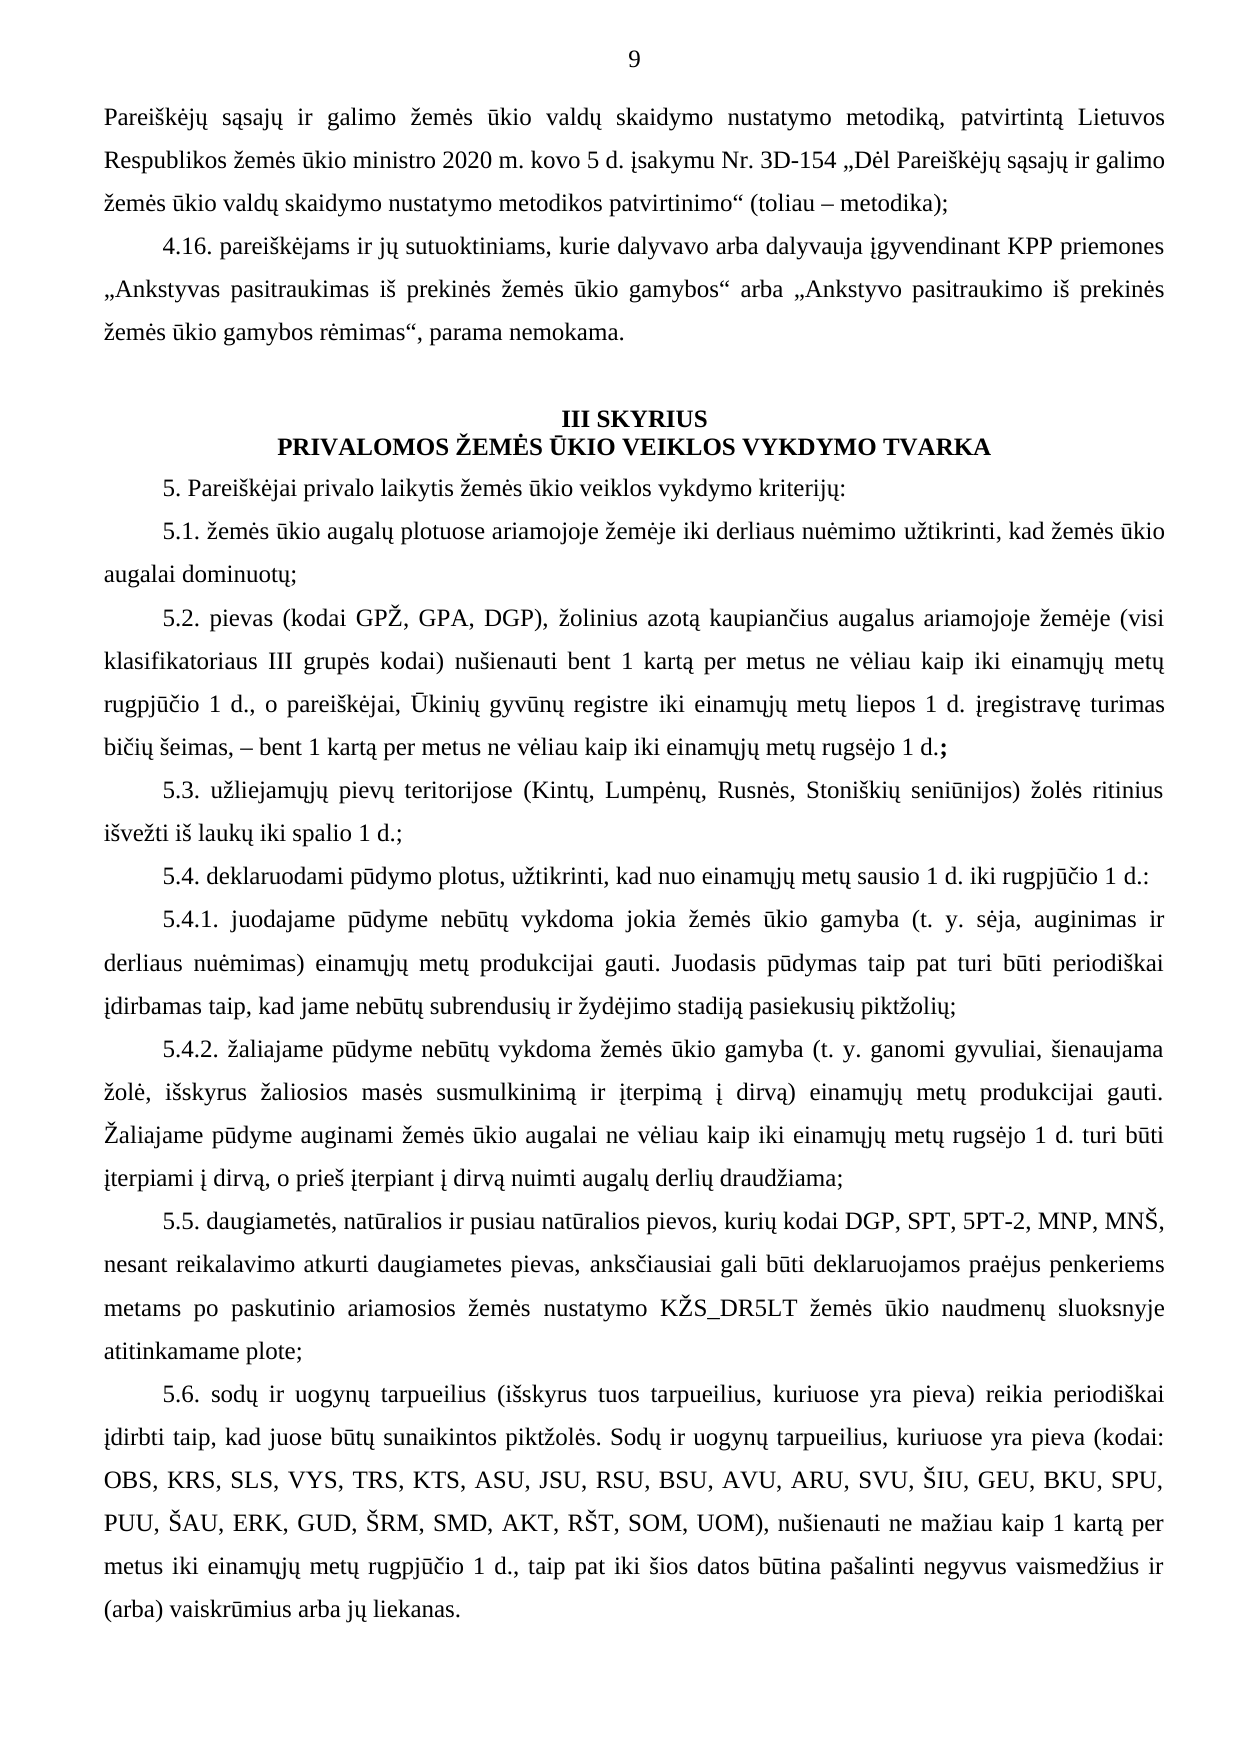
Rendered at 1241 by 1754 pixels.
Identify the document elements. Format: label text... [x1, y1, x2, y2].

text 4.16. pareiškėjams ir jų sutuoktiniams, kurie dalyvavo arba dalyvauja įgyvendinant KPP priemones „Ankstyvas pasitraukimas iš prekinės žemės ūkio gamybos“ arba „Ankstyvo pasitraukimo iš prekinės žemės ūkio gamybos rėmimas“, parama nemokama. [103, 231, 1165, 346]
text 5.2. pievas (kodai GPŽ, GPA, DGP), žolinius azotą kaupiančius augalus ariamojoje žemėje (visi klasifikatoriaus III grupės kodai) nušienauti bent 1 kartą per metus ne vėliau kaip iki einamųjų metų rugpjūčio 1 d., o pareiškėjai, Ūkinių gyvūnų registre iki einamųjų metų liepos 1 d. įregistravę turimas bičių šeimas, – bent 1 kartą per metus ne vėliau kaip iki einamųjų metų rugsėjo 1 d.; [103, 603, 1165, 761]
text Pareiškėjų sąsajų ir galimo žemės ūkio valdų skaidymo nustatymo metodiką, patvirtintą Lietuvos Respublikos žemės ūkio ministro 2020 m. kovo 5 d. įsakymu Nr. 3D-154 „Dėl Pareiškėjų sąsajų ir galimo žemės ūkio valdų skaidymo nustatymo metodikos patvirtinimo“ (toliau – metodika); [103, 102, 1165, 217]
text 5.4. deklaruodami pūdymo plotus, užtikrinti, kad nuo einamųjų metų sausio 1 d. iki rugpjūčio 1 d.: [103, 861, 1165, 890]
text 5.1. žemės ūkio augalų plotuose ariamojoje žemėje iki derliaus nuėmimo užtikrinti, kad žemės ūkio augalai dominuotų; [103, 516, 1165, 588]
text 5.4.1. juodajame pūdyme nebūtų vykdoma jokia žemės ūkio gamyba (t. y. sėja, auginimas ir derliaus nuėmimas) einamųjų metų produkcijai gauti. Juodasis pūdymas taip pat turi būti periodiškai įdirbamas taip, kad jame nebūtų subrendusių ir žydėjimo stadiją pasiekusių piktžolių; [103, 904, 1165, 1019]
text 5. Pareiškėjai privalo laikytis žemės ūkio veiklos vykdymo kriterijų: [103, 473, 1165, 502]
text III SKYRIUS [103, 404, 1165, 432]
text 5.3. užliejamųjų pievų teritorijose (Kintų, Lumpėnų, Rusnės, Stoniškių seniūnijos) žolės ritinius išvežti iš laukų iki spalio 1 d.; [103, 775, 1165, 847]
text PRIVALOMOS ŽEMĖS ŪKIO VEIKLOS VYKDYMO TVARKA [103, 432, 1165, 461]
text 5.5. daugiametės, natūralios ir pusiau natūralios pievos, kurių kodai DGP, SPT, 5PT-2, MNP, MNŠ, nesant reikalavimo atkurti daugiametes pievas, anksčiausiai gali būti deklaruojamos praėjus penkeriems metams po paskutinio ariamosios žemės nustatymo KŽS_DR5LT žemės ūkio naudmenų sluoksnyje atitinkamame plote; [103, 1206, 1165, 1364]
text 5.4.2. žaliajame pūdyme nebūtų vykdoma žemės ūkio gamyba (t. y. ganomi gyvuliai, šienaujama žolė, išskyrus žaliosios masės susmulkinimą ir įterpimą į dirvą) einamųjų metų produkcijai gauti. Žaliajame pūdyme auginami žemės ūkio augalai ne vėliau kaip iki einamųjų metų rugsėjo 1 d. turi būti įterpiami į dirvą, o prieš įterpiant į dirvą nuimti augalų derlių draudžiama; [103, 1034, 1165, 1192]
text 5.6. sodų ir uogynų tarpueilius (išskyrus tuos tarpueilius, kuriuose yra pieva) reikia periodiškai įdirbti taip, kad juose būtų sunaikintos piktžolės. Sodų ir uogynų tarpueilius, kuriuose yra pieva (kodai: OBS, KRS, SLS, VYS, TRS, KTS, ASU, JSU, RSU, BSU, AVU, ARU, SVU, ŠIU, GEU, BKU, SPU, PUU, ŠAU, ERK, GUD, ŠRM, SMD, AKT, RŠT, SOM, UOM), nušienauti ne mažiau kaip 1 kartą per metus iki einamųjų metų rugpjūčio 1 d., taip pat iki šios datos būtina pašalinti negyvus vaismedžius ir (arba) vaiskrūmius arba jų liekanas. [103, 1379, 1165, 1623]
